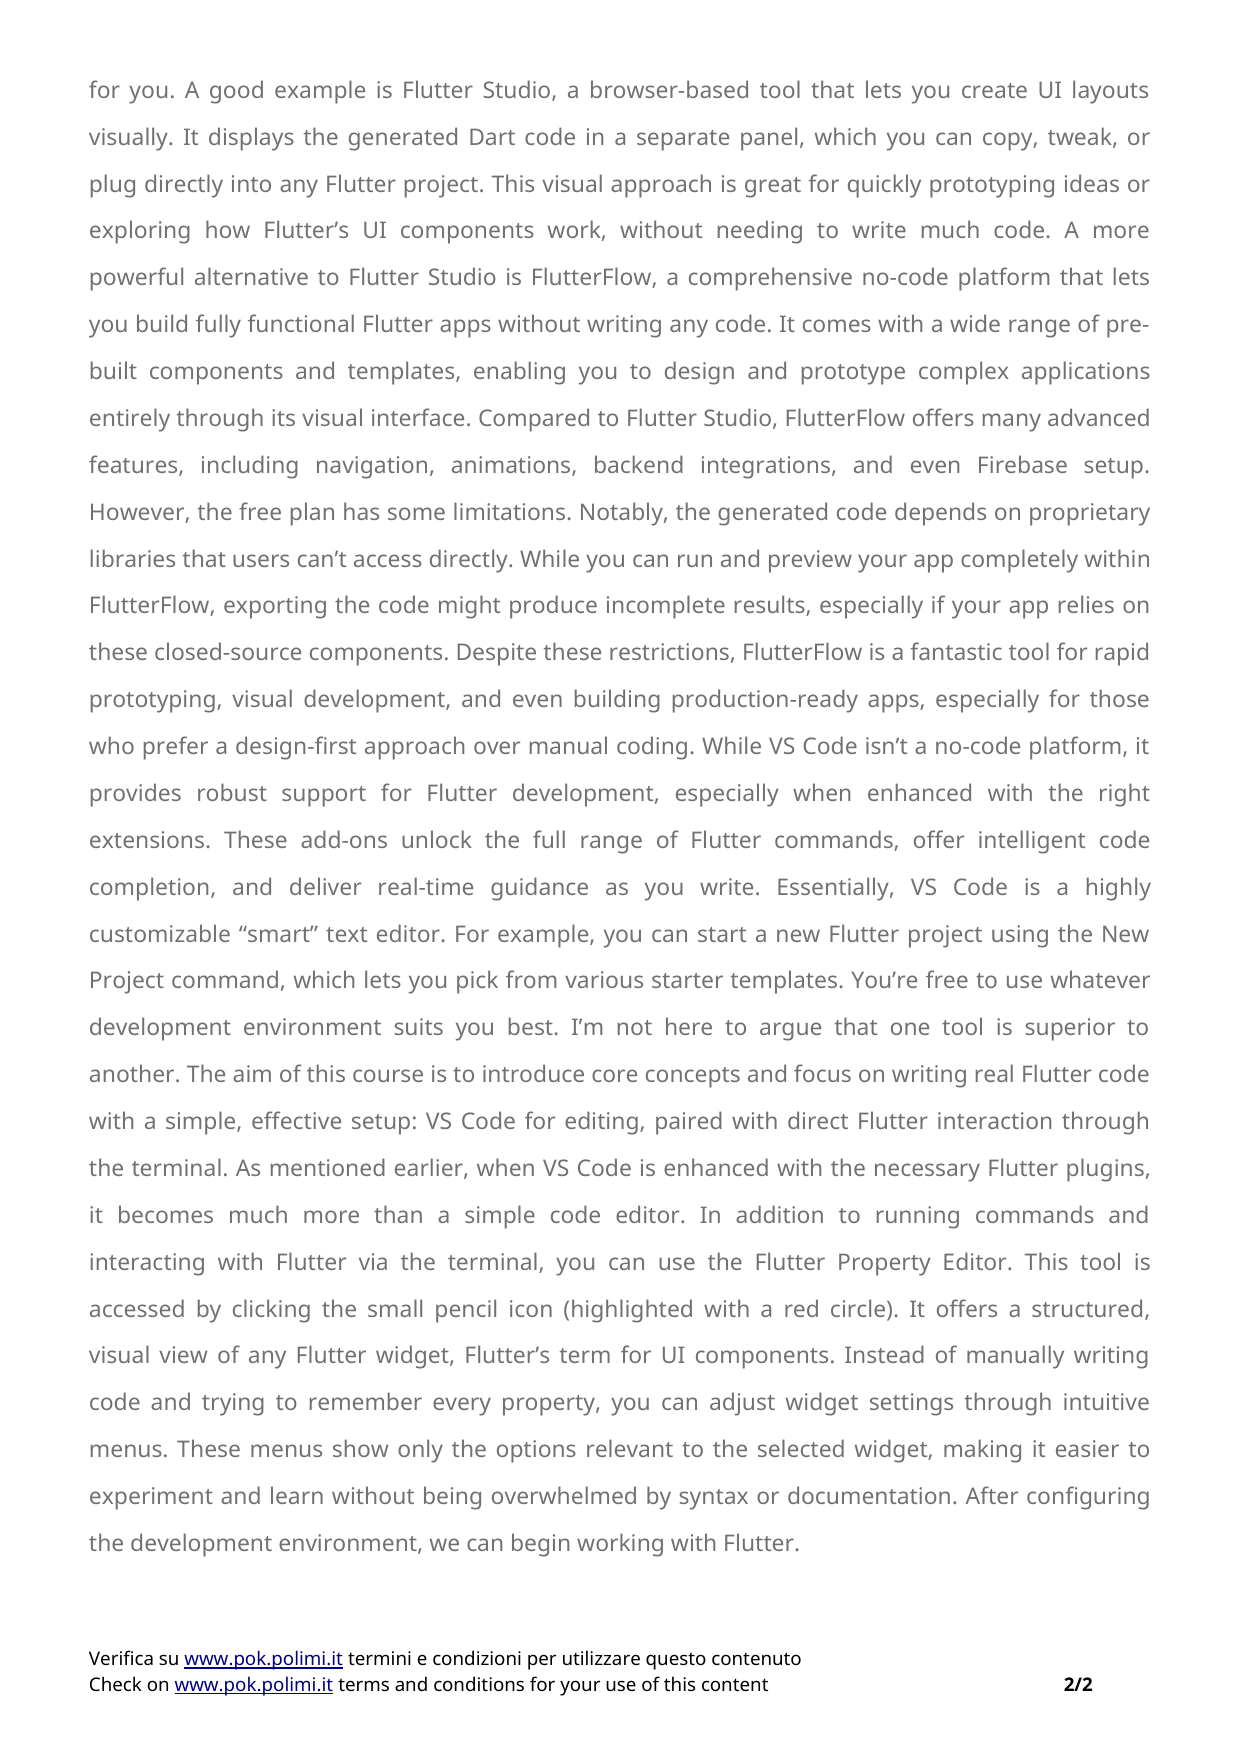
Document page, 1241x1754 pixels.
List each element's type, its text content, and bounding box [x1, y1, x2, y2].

text for you. A good example is Flutter Studio, a browser-based tool that lets you create UI layouts visually. It displays the generated Dart code in a separate panel, which you can copy, tweak, or plug directly into any Flutter project. This visual approach is great for quickly prototyping ideas or exploring how Flutter’s UI components work, without needing to write much code. A more powerful alternative to Flutter Studio is FlutterFlow, a comprehensive no-code platform that lets you build fully functional Flutter apps without writing any code. It comes with a wide range of pre-built components and templates, enabling you to design and prototype complex applications entirely through its visual interface. Compared to Flutter Studio, FlutterFlow offers many advanced features, including navigation, animations, backend integrations, and even Firebase setup. However, the free plan has some limitations. Notably, the generated code depends on proprietary libraries that users can’t access directly. While you can run and preview your app completely within FlutterFlow, exporting the code might produce incomplete results, especially if your app relies on these closed-source components. Despite these restrictions, FlutterFlow is a fantastic tool for rapid prototyping, visual development, and even building production-ready apps, especially for those who prefer a design-first approach over manual coding. While VS Code isn’t a no-code platform, it provides robust support for Flutter development, especially when enhanced with the right extensions. These add-ons unlock the full range of Flutter commands, offer intelligent code completion, and deliver real-time guidance as you write. Essentially, VS Code is a highly customizable “smart” text editor. For example, you can start a new Flutter project using the New Project command, which lets you pick from various starter templates. You’re free to use whatever development environment suits you best. I’m not here to argue that one tool is superior to another. The aim of this course is to introduce core concepts and focus on writing real Flutter code with a simple, effective setup: VS Code for editing, paired with direct Flutter interaction through the terminal. As mentioned earlier, when VS Code is enhanced with the necessary Flutter plugins, it becomes much more than a simple code editor. In addition to running commands and interacting with Flutter via the terminal, you can use the Flutter Property Editor. This tool is accessed by clicking the small pencil icon (highlighted with a red circle). It offers a structured, visual view of any Flutter widget, Flutter’s term for UI components. Instead of manually writing code and trying to remember every property, you can adjust widget settings through intuitive menus. These menus show only the options relevant to the selected widget, making it easier to experiment and learn without being overwhelmed by syntax or documentation. After configuring the development environment, we can begin working with Flutter. [89, 74, 1152, 1558]
